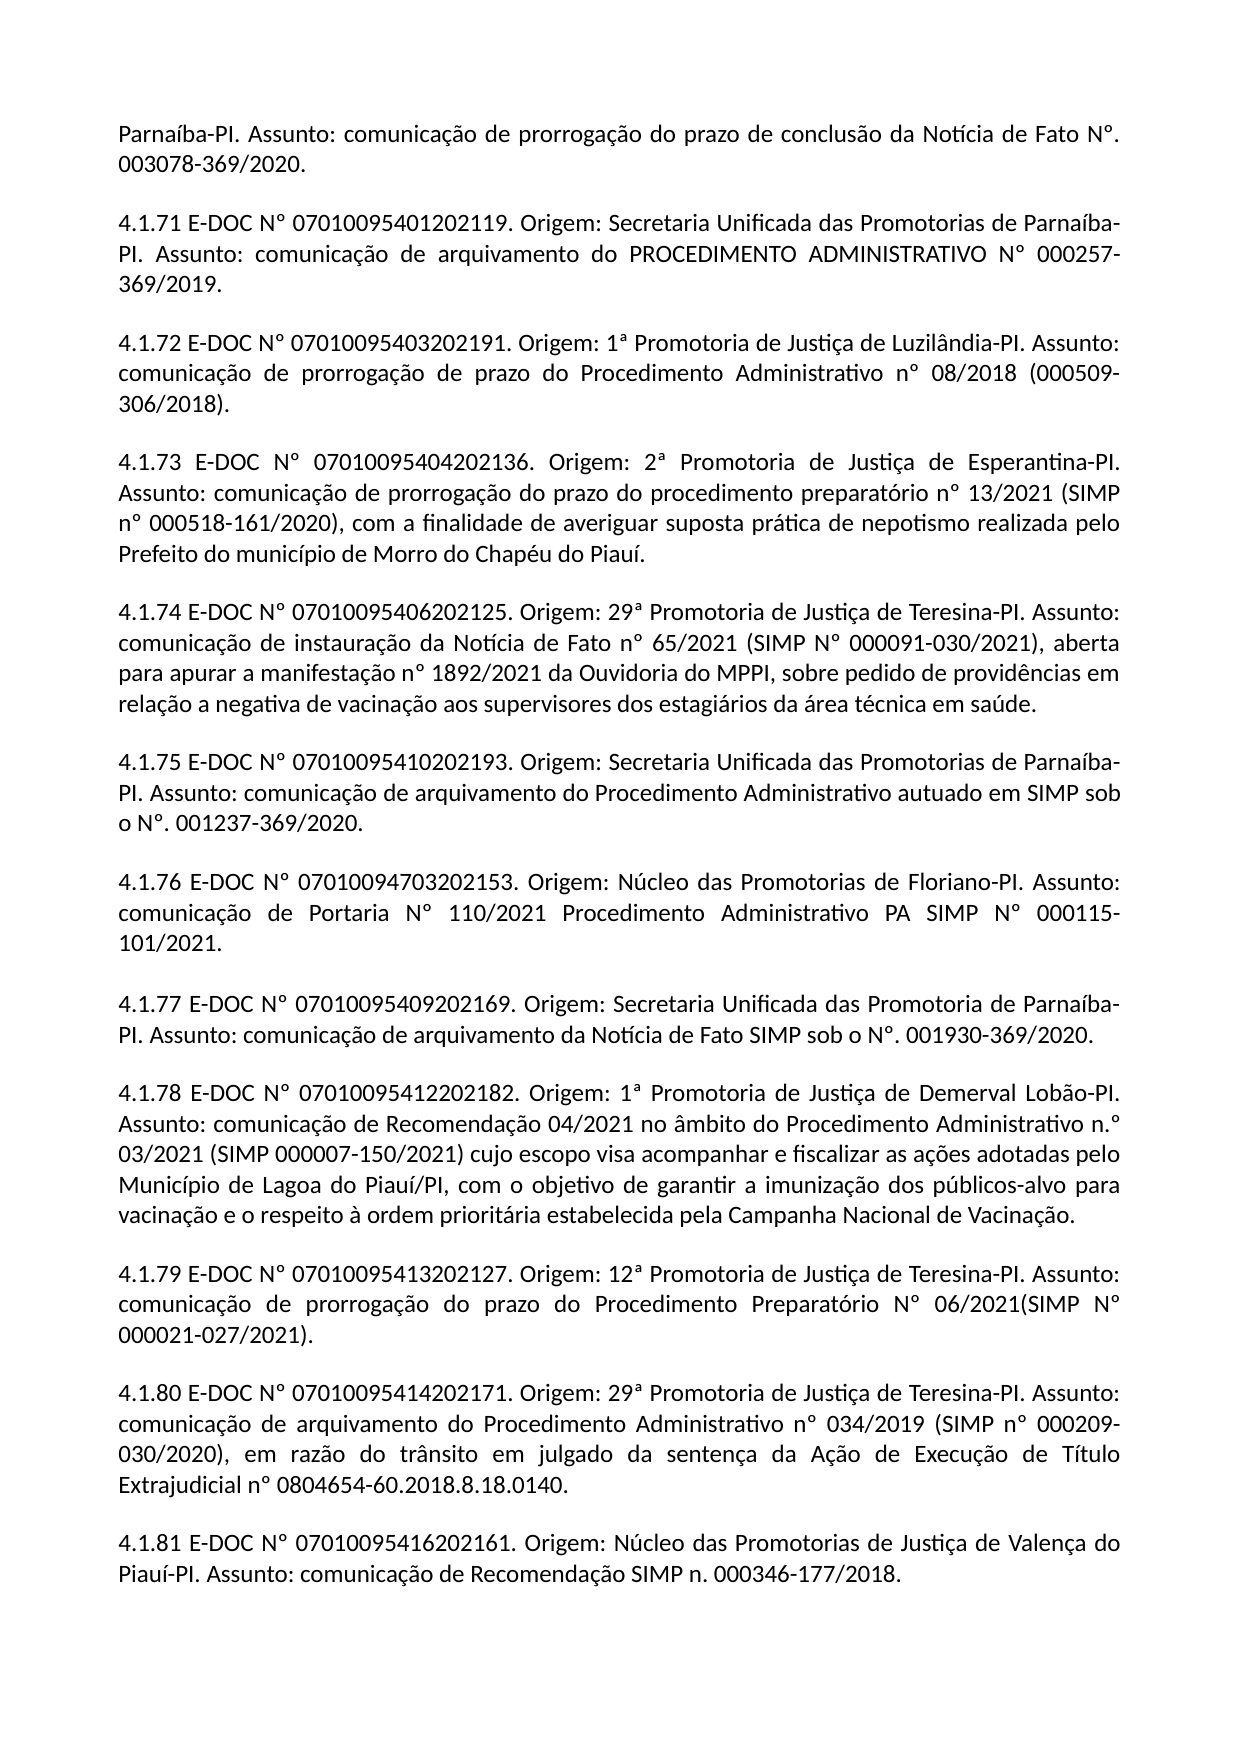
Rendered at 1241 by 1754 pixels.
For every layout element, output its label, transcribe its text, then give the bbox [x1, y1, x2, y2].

text 4.1.78 E-DOC Nº 07010095412202182. Origem: 1ª Promotoria de Justiça de Demerval Lobão-PI. Assunto: comunicação de Recomendação 04/2021 no âmbito do Procedimento Administrativo n.º 03/2021 (SIMP 000007-150/2021) cujo escopo visa acompanhar e fiscalizar as ações adotadas pelo Município de Lagoa do Piauí/PI, com o objetivo de garantir a imunização dos públicos-alvo para vacinação e o respeito à ordem prioritária estabelecida pela Campanha Nacional de Vacinação. [118, 1077, 1122, 1230]
text 4.1.74 E-DOC Nº 07010095406202125. Origem: 29ª Promotoria de Justiça de Teresina-PI. Assunto: comunicação de instauração da Notícia de Fato nº 65/2021 (SIMP Nº 000091-030/2021), aberta para apurar a manifestação nº 1892/2021 da Ouvidoria do MPPI, sobre pedido de providências em relação a negativa de vacinação aos supervisores dos estagiários da área técnica em saúde. [118, 596, 1122, 718]
text 4.1.79 E-DOC Nº 07010095413202127. Origem: 12ª Promotoria de Justiça de Teresina-PI. Assunto: comunicação de prorrogação do prazo do Procedimento Preparatório Nº 06/2021(SIMP Nº 000021-027/2021). [118, 1258, 1122, 1349]
text 4.1.76 E-DOC Nº 07010094703202153. Origem: Núcleo das Promotorias de Floriano-PI. Assunto: comunicação de Portaria Nº 110/2021 Procedimento Administrativo PA SIMP Nº 000115-101/2021. [118, 866, 1122, 958]
text 4.1.75 E-DOC Nº 07010095410202193. Origem: Secretaria Unificada das Promotorias de Parnaíba-PI. Assunto: comunicação de arquivamento do Procedimento Administrativo autuado em SIMP sob o Nº. 001237-369/2020. [118, 747, 1122, 838]
text 4.1.80 E-DOC Nº 07010095414202171. Origem: 29ª Promotoria de Justiça de Teresina-PI. Assunto: comunicação de arquivamento do Procedimento Administrativo nº 034/2019 (SIMP nº 000209-030/2020), em razão do trânsito em julgado da sentença da Ação de Execução de Título Extrajudicial nº 0804654-60.2018.8.18.0140. [118, 1377, 1122, 1499]
text Parnaíba-PI. Assunto: comunicação de prorrogação do prazo de conclusão da Notícia de Fato Nº. 003078-369/2020. [118, 118, 1122, 179]
text 4.1.81 E-DOC Nº 07010095416202161. Origem: Núcleo das Promotorias de Justiça de Valença do Piauí-PI. Assunto: comunicação de Recomendação SIMP n. 000346-177/2018. [118, 1528, 1122, 1589]
text 4.1.73 E-DOC Nº 07010095404202136. Origem: 2ª Promotoria de Justiça de Esperantina-PI. Assunto: comunicação de prorrogação do prazo do procedimento preparatório nº 13/2021 (SIMP nº 000518-161/2020), com a finalidade de averiguar suposta prática de nepotismo realizada pelo Prefeito do município de Morro do Chapéu do Piauí. [118, 446, 1122, 568]
text 4.1.71 E-DOC Nº 07010095401202119. Origem: Secretaria Unificada das Promotorias de Parnaíba-PI. Assunto: comunicação de arquivamento do PROCEDIMENTO ADMINISTRATIVO Nº 000257- 369/2019. [118, 207, 1122, 299]
text 4.1.72 E-DOC Nº 07010095403202191. Origem: 1ª Promotoria de Justiça de Luzilândia-PI. Assunto: comunicação de prorrogação de prazo do Procedimento Administrativo nº 08/2018 (000509-306/2018). [118, 327, 1122, 418]
text 4.1.77 E-DOC Nº 07010095409202169. Origem: Secretaria Unificada das Promotoria de Parnaíba-PI. Assunto: comunicação de arquivamento da Notícia de Fato SIMP sob o Nº. 001930-369/2020. [118, 988, 1122, 1049]
